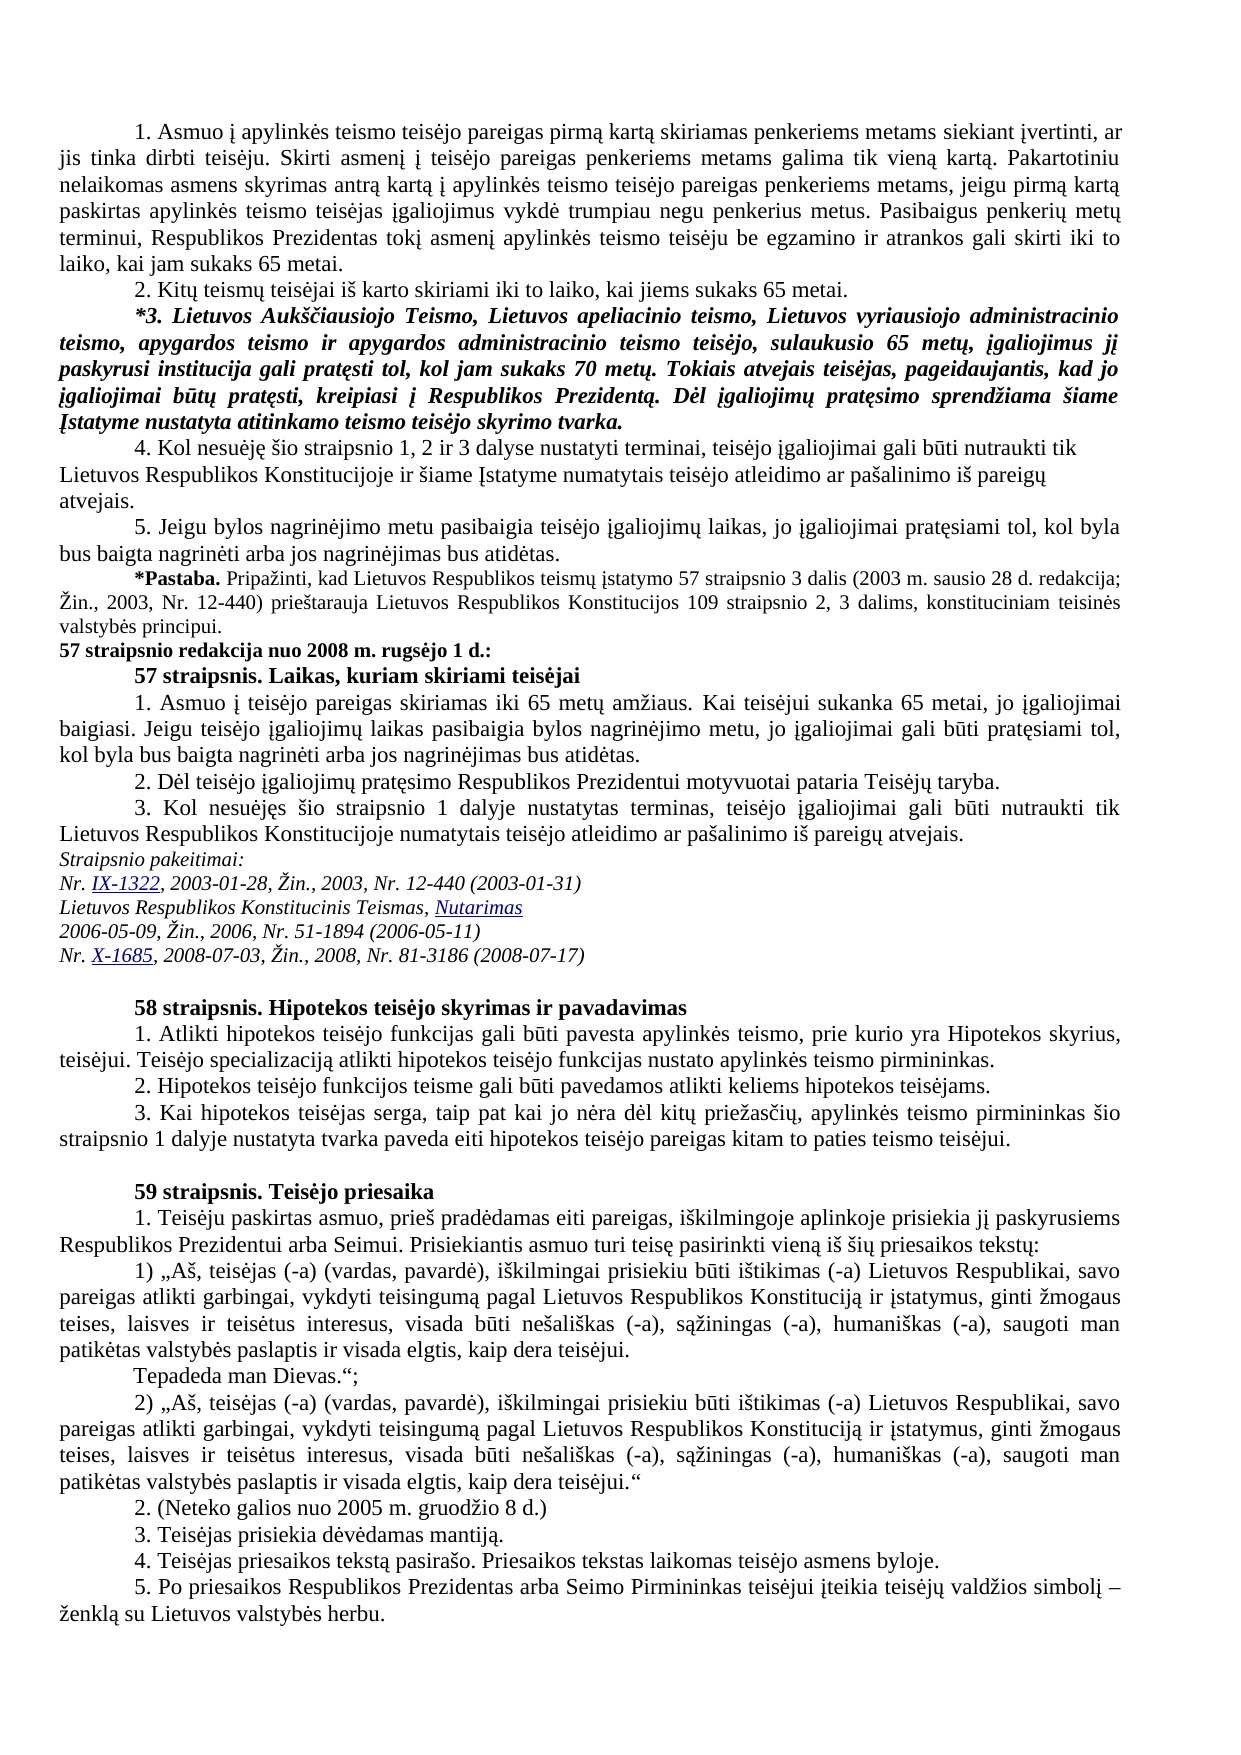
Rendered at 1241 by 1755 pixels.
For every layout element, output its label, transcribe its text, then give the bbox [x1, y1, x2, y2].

text *3. Lietuvos Aukščiausiojo Teismo, Lietuvos apeliacinio teismo, Lietuvos vyriausiojo administracinio teismo, apygardos teismo ir apygardos administracinio teismo teisėjo, sulaukusio 65 metų, įgaliojimus jį paskyrusi institucija gali pratęsti tol, kol jam sukaks 70 metų. Tokiais atvejais teisėjas, pageidaujantis, kad jo įgaliojimai būtų pratęsti, kreipiasi į Respublikos Prezidentą. Dėl įgaliojimų pratęsimo sprendžiama šiame Įstatyme nustatyta atitinkamo teismo teisėjo skyrimo tvarka. [59, 303, 1122, 434]
text 2. Kitų teismų teisėjai iš karto skiriami iki to laiko, kai jiems sukaks 65 metai. [59, 276, 1122, 303]
text 2006-05-09, Žin., 2006, Nr. 51-1894 (2006-05-11) [59, 919, 1122, 943]
text Tepadeda man Dievas.“; [59, 1362, 1122, 1389]
text *Pastaba. Pripažinti, kad Lietuvos Respublikos teismų įstatymo 57 straipsnio 3 dalis (2003 m. sausio 28 d. redakcija; Žin., 2003, Nr. 12-440) prieštarauja Lietuvos Respublikos Konstitucijos 109 straipsnio 2, 3 dalims, konstituciniam teisinės valstybės principui. [59, 566, 1122, 638]
text 4. Kol nesuėję šio straipsnio 1, 2 ir 3 dalyse nustatyti terminai, teisėjo įgaliojimai gali būti nutraukti tik Lietuvos Respublikos Konstitucijoje ir šiame Įstatyme numatytais teisėjo atleidimo ar pašalinimo iš pareigų atvejais. [59, 434, 1122, 513]
text Lietuvos Respublikos Konstitucinis Teismas, Nutarimas [59, 895, 1122, 919]
text 1. Asmuo į teisėjo pareigas skiriamas iki 65 metų amžiaus. Kai teisėjui sukanka 65 metai, jo įgaliojimai baigiasi. Jeigu teisėjo įgaliojimų laikas pasibaigia bylos nagrinėjimo metu, jo įgaliojimai gali būti pratęsiami tol, kol byla bus baigta nagrinėti arba jos nagrinėjimas bus atidėtas. [59, 689, 1122, 768]
text 57 straipsnio redakcija nuo 2008 m. rugsėjo 1 d.: [59, 638, 1122, 662]
text Straipsnio pakeitimai: [59, 847, 1122, 871]
text 2. Dėl teisėjo įgaliojimų pratęsimo Respublikos Prezidentui motyvuotai pataria Teisėjų taryba. [59, 768, 1122, 794]
text 57 straipsnis. Laikas, kuriam skiriami teisėjai [59, 662, 1122, 689]
text 59 straipsnis. Teisėjo priesaika [59, 1178, 1122, 1204]
text 1. Asmuo į apylinkės teismo teisėjo pareigas pirmą kartą skiriamas penkeriems metams siekiant įvertinti, ar jis tinka dirbti teisėju. Skirti asmenį į teisėjo pareigas penkeriems metams galima tik vieną kartą. Pakartotiniu nelaikomas asmens skyrimas antrą kartą į apylinkės teismo teisėjo pareigas penkeriems metams, jeigu pirmą kartą paskirtas apylinkės teismo teisėjas įgaliojimus vykdė trumpiau negu penkerius metus. Pasibaigus penkerių metų terminui, Respublikos Prezidentas tokį asmenį apylinkės teismo teisėju be egzamino ir atrankos gali skirti iki to laiko, kai jam sukaks 65 metai. [59, 118, 1122, 276]
text 3. Kol nesuėjęs šio straipsnio 1 dalyje nustatytas terminas, teisėjo įgaliojimai gali būti nutraukti tik Lietuvos Respublikos Konstitucijoje numatytais teisėjo atleidimo ar pašalinimo iš pareigų atvejais. [59, 794, 1122, 847]
text 4. Teisėjas priesaikos tekstą pasirašo. Priesaikos tekstas laikomas teisėjo asmens byloje. [59, 1547, 1122, 1573]
text 2. Hipotekos teisėjo funkcijos teisme gali būti pavedamos atlikti keliems hipotekos teisėjams. [59, 1073, 1122, 1099]
text 1) „Aš, teisėjas (-a) (vardas, pavardė), iškilmingai prisiekiu būti ištikimas (-a) Lietuvos Respublikai, savo pareigas atlikti garbingai, vykdyti teisingumą pagal Lietuvos Respublikos Konstituciją ir įstatymus, ginti žmogaus teises, laisves ir teisėtus interesus, visada būti nešališkas (-a), sąžiningas (-a), humaniškas (-a), saugoti man patikėtas valstybės paslaptis ir visada elgtis, kaip dera teisėjui. [59, 1257, 1122, 1362]
text 2) „Aš, teisėjas (-a) (vardas, pavardė), iškilmingai prisiekiu būti ištikimas (-a) Lietuvos Respublikai, savo pareigas atlikti garbingai, vykdyti teisingumą pagal Lietuvos Respublikos Konstituciją ir įstatymus, ginti žmogaus teises, laisves ir teisėtus interesus, visada būti nešališkas (-a), sąžiningas (-a), humaniškas (-a), saugoti man patikėtas valstybės paslaptis ir visada elgtis, kaip dera teisėjui.“ [59, 1389, 1122, 1494]
text Nr. IX-1322, 2003-01-28, Žin., 2003, Nr. 12-440 (2003-01-31) [59, 871, 1122, 895]
text 1. Teisėju paskirtas asmuo, prieš pradėdamas eiti pareigas, iškilmingoje aplinkoje prisiekia jį paskyrusiems Respublikos Prezidentui arba Seimui. Prisiekiantis asmuo turi teisę pasirinkti vieną iš šių priesaikos tekstų: [59, 1204, 1122, 1257]
text Nr. X-1685, 2008-07-03, Žin., 2008, Nr. 81-3186 (2008-07-17) [59, 943, 1122, 967]
text 1. Atlikti hipotekos teisėjo funkcijas gali būti pavesta apylinkės teismo, prie kurio yra Hipotekos skyrius, teisėjui. Teisėjo specializaciją atlikti hipotekos teisėjo funkcijas nustato apylinkės teismo pirmininkas. [59, 1020, 1122, 1073]
text 3. Teisėjas prisiekia dėvėdamas mantiją. [59, 1521, 1122, 1547]
text 5. Jeigu bylos nagrinėjimo metu pasibaigia teisėjo įgaliojimų laikas, jo įgaliojimai pratęsiami tol, kol byla bus baigta nagrinėti arba jos nagrinėjimas bus atidėtas. [59, 513, 1122, 566]
text 58 straipsnis. Hipotekos teisėjo skyrimas ir pavadavimas [59, 993, 1122, 1020]
text 3. Kai hipotekos teisėjas serga, taip pat kai jo nėra dėl kitų priežasčių, apylinkės teismo pirmininkas šio straipsnio 1 dalyje nustatyta tvarka paveda eiti hipotekos teisėjo pareigas kitam to paties teismo teisėjui. [59, 1099, 1122, 1152]
text 5. Po priesaikos Respublikos Prezidentas arba Seimo Pirmininkas teisėjui įteikia teisėjų valdžios simbolį – ženklą su Lietuvos valstybės herbu. [59, 1573, 1122, 1626]
text 2. (Neteko galios nuo 2005 m. gruodžio 8 d.) [59, 1494, 1122, 1521]
